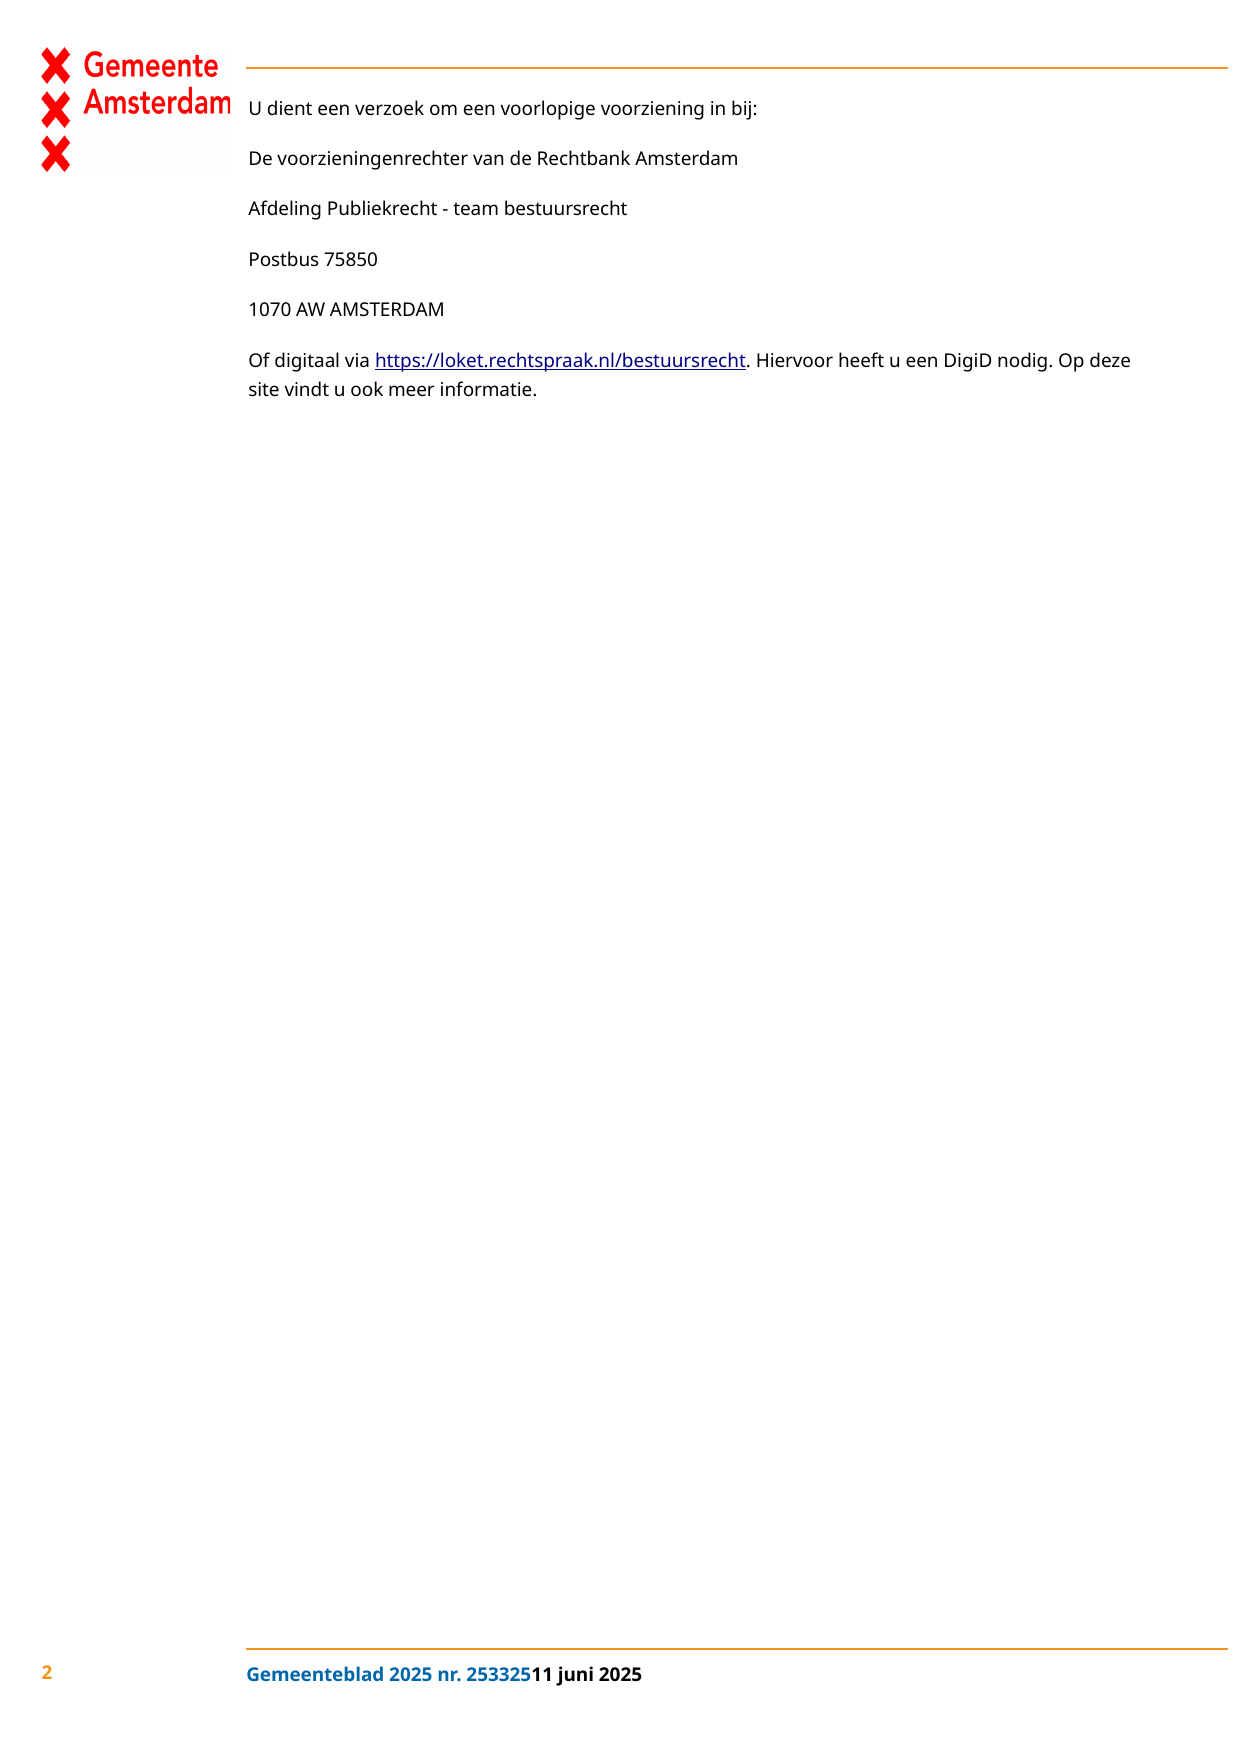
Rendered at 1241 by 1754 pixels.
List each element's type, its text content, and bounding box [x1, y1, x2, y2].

text De voorzieningenrechter van de Rechtbank Amsterdam [248, 145, 1152, 171]
text Afdeling Publiekrecht - team bestuursrecht [248, 196, 1152, 221]
text Postbus 75850 [248, 246, 1152, 272]
picture [41, 47, 231, 172]
text Of digitaal via https://loket.rechtspraak.nl/bestuursrecht. Hiervoor heeft u een DigiD nodig. Op deze site vindt u ook meer informatie. [248, 347, 1152, 402]
text U dient een verzoek om een voorlopige voorziening in bij: [248, 95, 1152, 121]
text 1070 AW AMSTERDAM [248, 296, 1152, 322]
